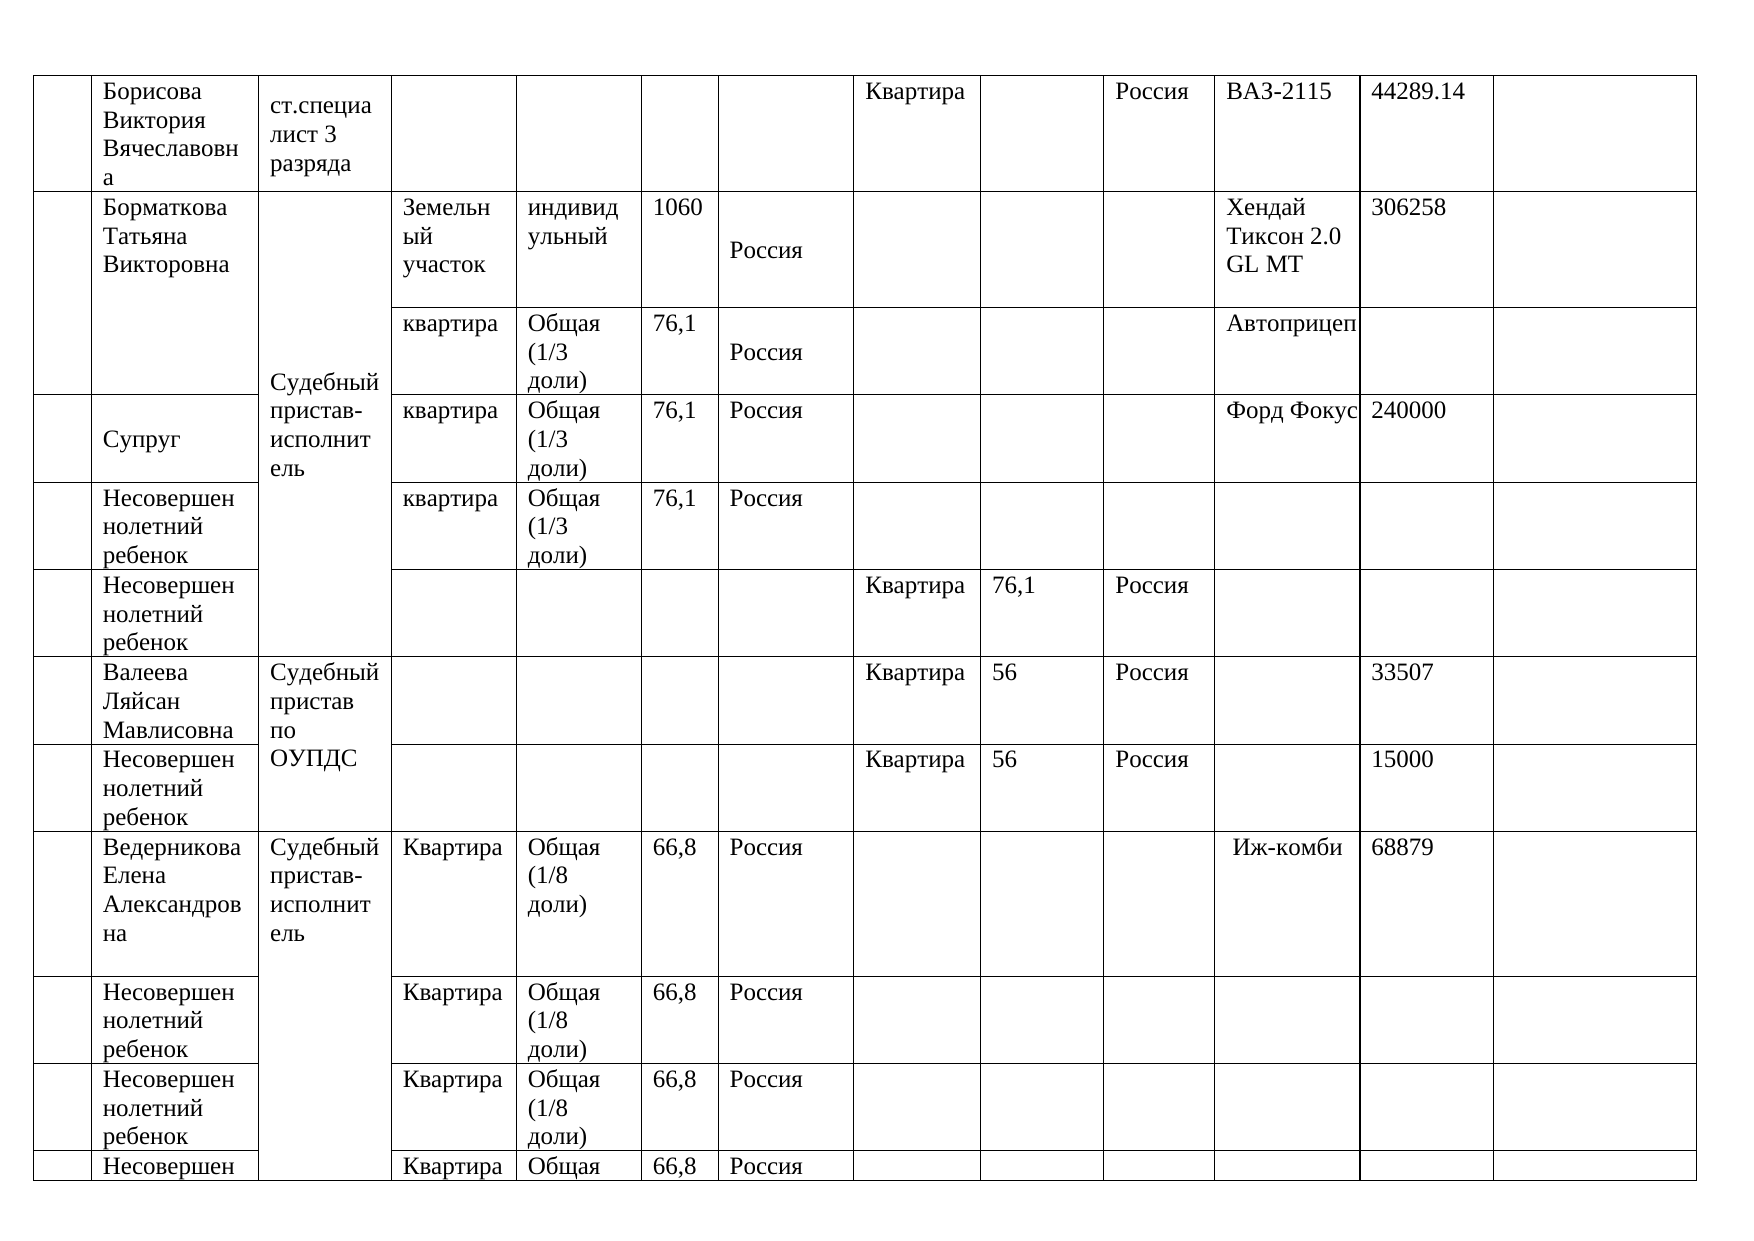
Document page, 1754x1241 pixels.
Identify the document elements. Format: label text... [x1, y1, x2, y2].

table_cell [981, 483, 1103, 569]
table_cell [517, 657, 641, 743]
table_cell [1215, 657, 1359, 743]
table_cell [719, 570, 853, 656]
table_cell 15000 [1361, 745, 1493, 831]
table_cell [1494, 395, 1696, 482]
table_cell [1494, 192, 1696, 307]
table_cell Россия [1104, 76, 1214, 191]
table_cell [1104, 977, 1214, 1063]
table_cell Россия [719, 977, 853, 1063]
table_cell [392, 76, 516, 191]
table_cell [392, 745, 516, 831]
table_cell Форд Фокус [1215, 395, 1359, 482]
table_cell [854, 1151, 980, 1180]
table_cell [1494, 1064, 1696, 1150]
table_cell [34, 657, 91, 743]
table_cell Ведерникова Елена Александровна [92, 832, 258, 976]
table_cell [1361, 1151, 1493, 1180]
table_cell 66,8 [642, 977, 718, 1063]
table_cell Россия [719, 832, 853, 976]
table_cell Судебный пристав-исполнитель [259, 192, 391, 656]
table_cell Квартира [392, 977, 516, 1063]
table_cell [981, 1064, 1103, 1150]
table_cell [392, 570, 516, 656]
table_cell [1215, 1151, 1359, 1180]
table_cell [34, 832, 91, 976]
table_cell [981, 832, 1103, 976]
table_cell [719, 76, 853, 191]
table_cell [34, 745, 91, 831]
table_cell [981, 76, 1103, 191]
table_cell [1494, 1151, 1696, 1180]
table_cell [981, 977, 1103, 1063]
table_cell Россия [719, 308, 853, 394]
table_cell Общая (1/3 доли) [517, 308, 641, 394]
table_cell [981, 395, 1103, 482]
table_cell Квартира [854, 657, 980, 743]
table_cell [1494, 977, 1696, 1063]
table_cell [517, 745, 641, 831]
table_cell Несовершеннолетний ребенок [92, 570, 258, 656]
table_cell Валеева Ляйсан Мавлисовна [92, 657, 258, 743]
table_cell Общая (1/3 доли) [517, 483, 641, 569]
table_cell [1104, 192, 1214, 307]
table_cell 240000 [1361, 395, 1493, 482]
table_cell Квартира [392, 1064, 516, 1150]
table_cell [642, 745, 718, 831]
table_cell Несовершеннолетний ребенок [92, 977, 258, 1063]
table_cell Иж-комби [1215, 832, 1359, 976]
table_cell Россия [719, 483, 853, 569]
table_cell 33507 [1361, 657, 1493, 743]
table_cell Несовершеннолетний ребенок [92, 483, 258, 569]
table_cell [34, 570, 91, 656]
table_cell Борматкова Татьяна Викторовна [92, 192, 258, 394]
table_cell [34, 76, 91, 191]
table_cell Россия [719, 1064, 853, 1150]
table_cell Квартира [854, 570, 980, 656]
table_cell Земельный участок [392, 192, 516, 307]
table_cell 76,1 [981, 570, 1103, 656]
table_cell [1104, 308, 1214, 394]
table_cell Россия [719, 1151, 853, 1180]
table_cell 44289.14 [1361, 76, 1493, 191]
table_cell [1104, 1064, 1214, 1150]
table_cell квартира [392, 308, 516, 394]
table_cell [34, 1064, 91, 1150]
table_cell [34, 483, 91, 569]
table_cell Борисова Виктория Вячеславовна [92, 76, 258, 191]
table_cell [1215, 977, 1359, 1063]
table_cell [642, 76, 718, 191]
table_cell [1494, 832, 1696, 976]
table_cell Россия [1104, 570, 1214, 656]
table_cell 68879 [1361, 832, 1493, 976]
table_cell [1361, 483, 1493, 569]
table_cell [1104, 832, 1214, 976]
table_cell Россия [719, 192, 853, 307]
table_cell [1215, 483, 1359, 569]
table_cell индивидульный [517, 192, 641, 307]
table_cell [1361, 977, 1493, 1063]
table_cell [1494, 745, 1696, 831]
table_cell [854, 308, 980, 394]
table_cell ВАЗ-2115 [1215, 76, 1359, 191]
table_cell [642, 657, 718, 743]
table_cell [517, 76, 641, 191]
table_cell [1104, 395, 1214, 482]
table_cell [1494, 308, 1696, 394]
table_cell Автоприцеп M3CA 817711 [1215, 308, 1359, 394]
table_cell [1494, 76, 1696, 191]
table_cell квартира [392, 483, 516, 569]
table_cell [854, 977, 980, 1063]
table_cell Супруг [92, 395, 258, 482]
table_cell Квартира [392, 1151, 516, 1180]
table_cell [34, 1151, 91, 1180]
table_cell 66,8 [642, 832, 718, 976]
table_cell Общая (1/8 доли) [517, 1064, 641, 1150]
table_cell [1215, 1064, 1359, 1150]
table_cell 306258 [1361, 192, 1493, 307]
table_cell [392, 657, 516, 743]
table_cell 56 [981, 745, 1103, 831]
table_cell Общая (1/8 доли) [517, 832, 641, 976]
table_cell [1215, 570, 1359, 656]
table_cell [34, 192, 91, 394]
table_cell [1361, 570, 1493, 656]
table_cell Россия [719, 395, 853, 482]
table_cell Несовершеннолетний ребенок [92, 1064, 258, 1150]
table_cell Квартира [854, 76, 980, 191]
table_cell [1104, 1151, 1214, 1180]
table_cell Судебный пристав-исполнитель [259, 832, 391, 1180]
table_cell [854, 1064, 980, 1150]
table_cell [1494, 483, 1696, 569]
table_cell Квартира [854, 745, 980, 831]
table_cell [1494, 657, 1696, 743]
table_cell [642, 570, 718, 656]
table_cell [981, 308, 1103, 394]
table_cell [1361, 1064, 1493, 1150]
table_cell 76,1 [642, 483, 718, 569]
table_cell [981, 192, 1103, 307]
table_cell [1104, 483, 1214, 569]
table_cell 66,8 [642, 1064, 718, 1150]
table_cell Несовершен [92, 1151, 258, 1180]
table_cell 56 [981, 657, 1103, 743]
table_cell квартира [392, 395, 516, 482]
table_cell Несовершеннолетний ребенок [92, 745, 258, 831]
table_cell [1361, 308, 1493, 394]
table_cell [34, 977, 91, 1063]
table_cell [854, 832, 980, 976]
table_cell Общая (1/3 доли) [517, 395, 641, 482]
table_cell 1060 [642, 192, 718, 307]
table_cell 76,1 [642, 308, 718, 394]
table_cell [854, 192, 980, 307]
table_cell [1494, 570, 1696, 656]
table_cell Квартира [392, 832, 516, 976]
table_cell [719, 745, 853, 831]
table_cell 66,8 [642, 1151, 718, 1180]
table_cell 76,1 [642, 395, 718, 482]
table_cell [1215, 745, 1359, 831]
table_cell Хендай Тиксон 2.0 GL MT [1215, 192, 1359, 307]
table_cell Россия [1104, 657, 1214, 743]
table_cell Общая (1/8 доли) [517, 977, 641, 1063]
table_cell ст.специалист 3 разряда [259, 76, 391, 191]
table_cell Россия [1104, 745, 1214, 831]
table_cell [517, 570, 641, 656]
table_cell [981, 1151, 1103, 1180]
table_cell [34, 395, 91, 482]
table_cell Судебный пристав по ОУПДС [259, 657, 391, 831]
table_cell Общая [517, 1151, 641, 1180]
table_cell [719, 657, 853, 743]
table_cell [854, 395, 980, 482]
table_cell [854, 483, 980, 569]
